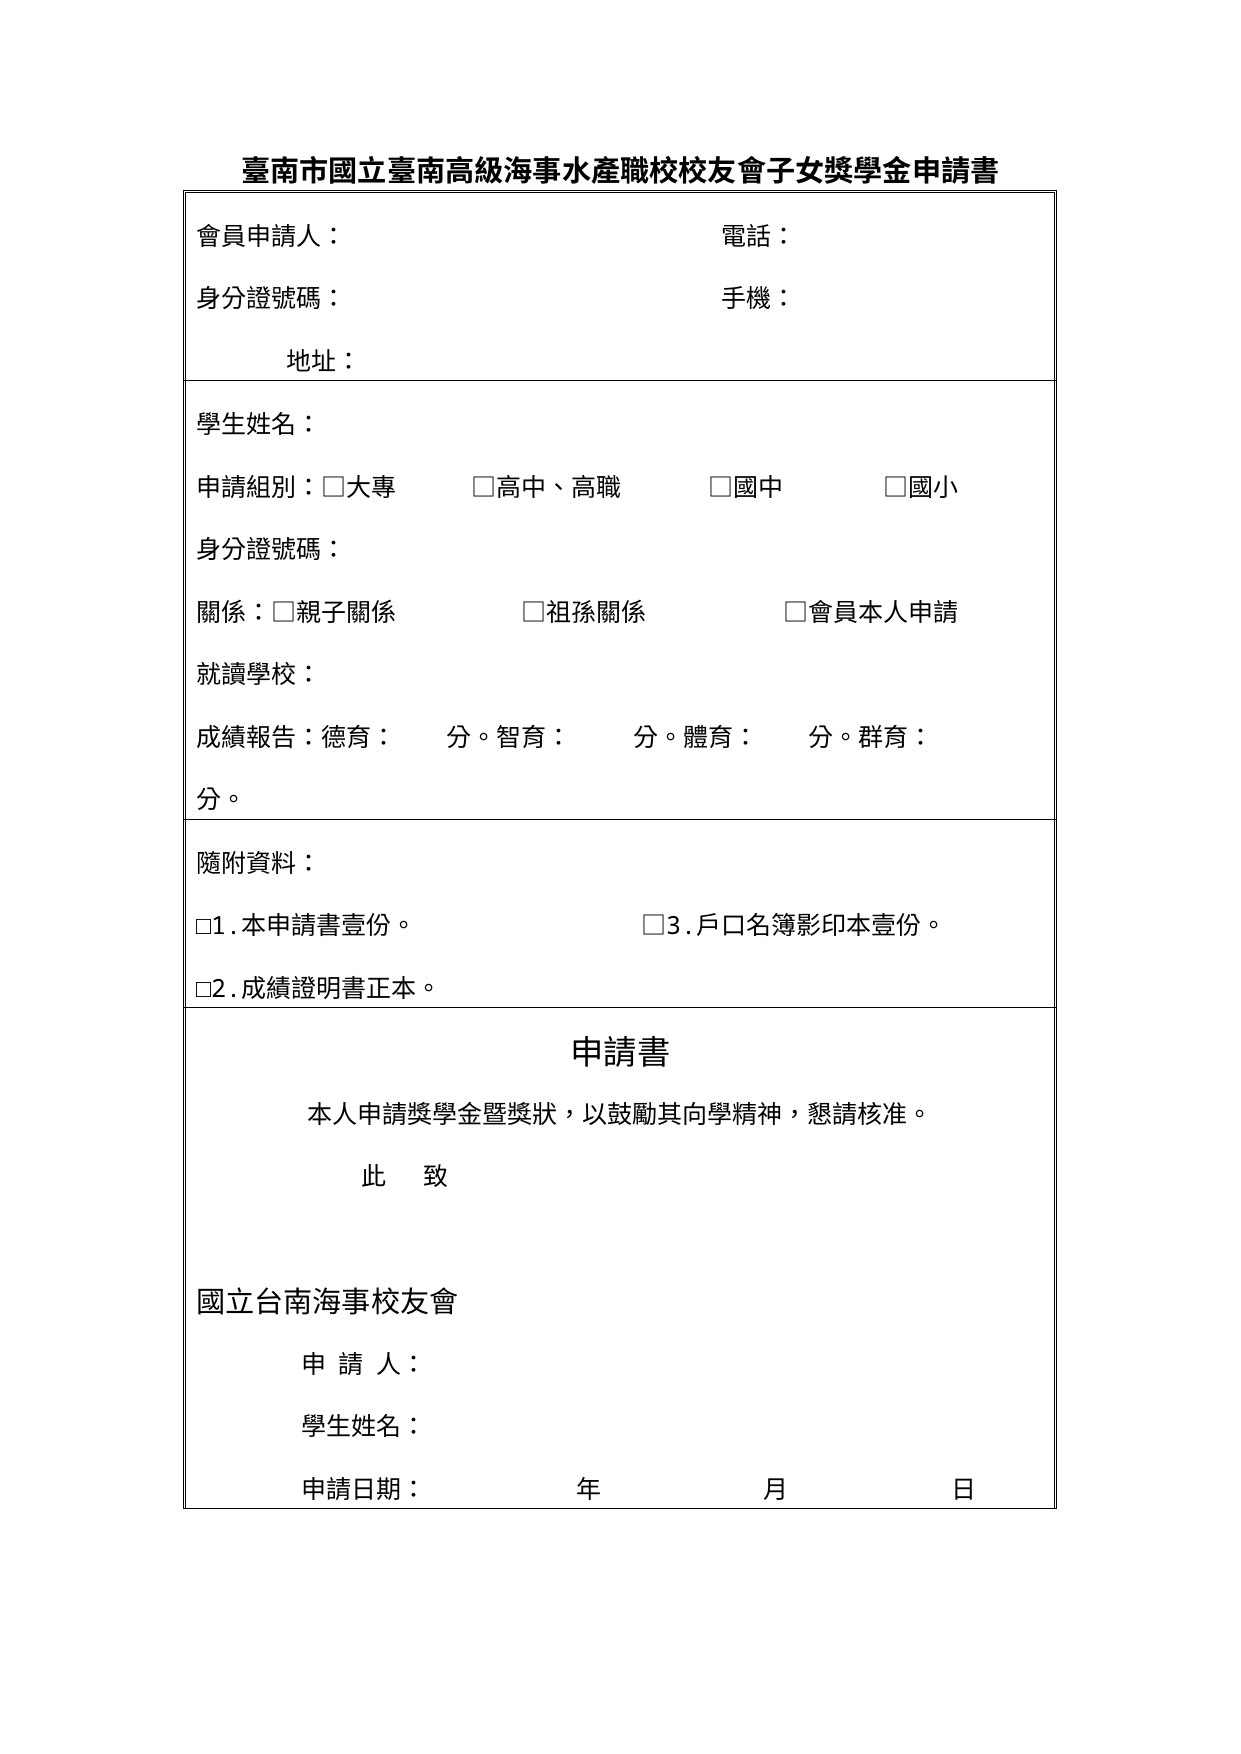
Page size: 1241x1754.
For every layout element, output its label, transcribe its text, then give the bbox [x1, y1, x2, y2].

table_cell 身分證號碼： 手機： [186, 255, 1054, 318]
table_cell 隨附資料： □1.本申請書壹份。 □3.戶口名簿影印本壹份。 □2.成績證明書正本。 [186, 820, 1054, 1007]
table_header 會員申請人： 電話： [186, 193, 1054, 255]
text 臺南市國立臺南高級海事水產職校校友會子女獎學金申請書 [118, 127, 1122, 189]
table_cell 申請書 本人申請獎學金暨獎狀，以鼓勵其向學精神，懇請核准。 此 致 國立台南海事校友會 申 請 人： 學生姓名： 申請日期： 年 月 日 [186, 1008, 1054, 1508]
table_cell 申請組別：□大專 □高中、高職 □國中 □國小 身分證號碼： 關係：□親子關係 □祖孫關係 □會員本人申請 就讀學校： 成績報告：德育： 分。智育： 分。體育： 分。群育： 分。 [186, 444, 1054, 819]
table_cell 地址： [186, 318, 1054, 380]
table_cell 學生姓名： [186, 381, 1054, 444]
